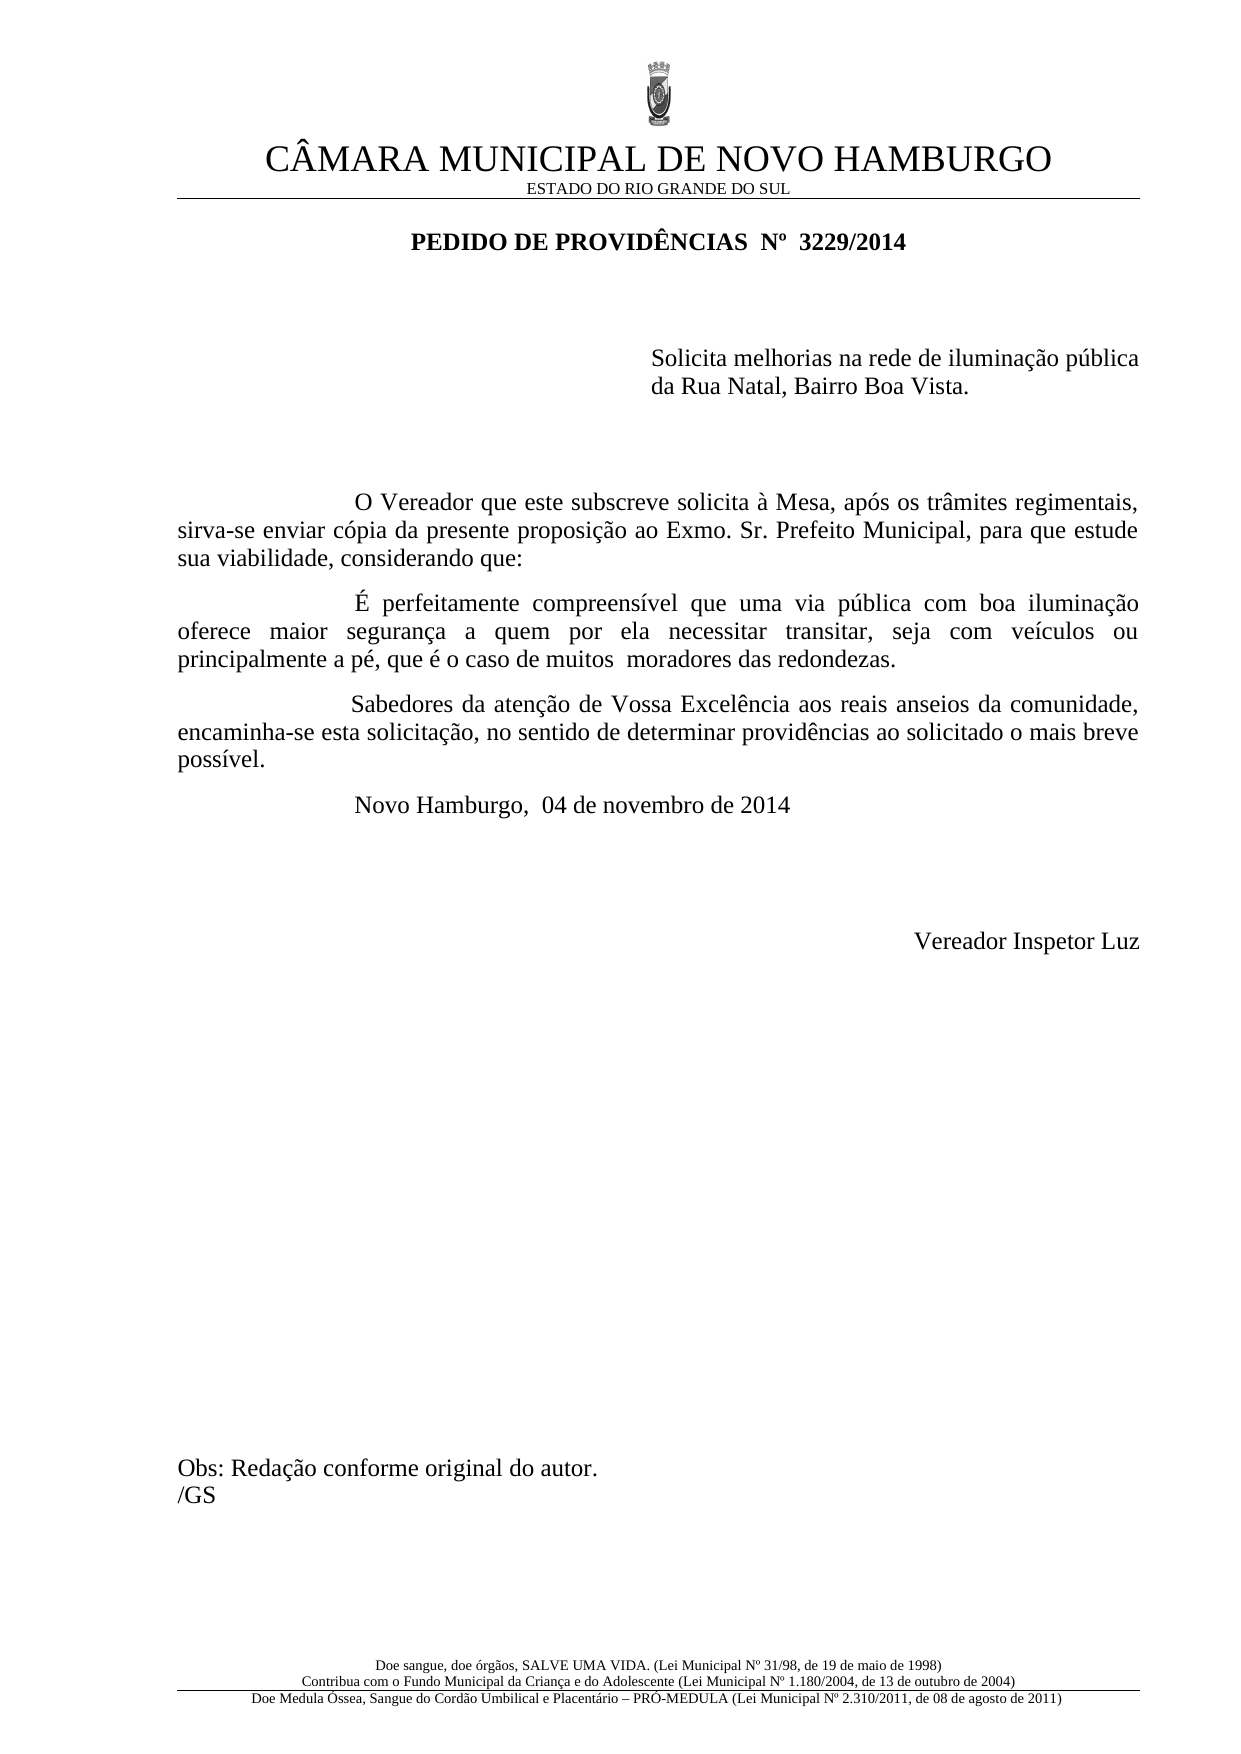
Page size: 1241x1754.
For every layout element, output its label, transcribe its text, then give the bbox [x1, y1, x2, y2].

text Solicita melhorias na rede de iluminação pública da Rua Natal, Bairro Boa Vista. [651, 344, 1140, 400]
text Sabedores da atenção de Vossa Excelência aos reais anseios da comunidade, encaminha-se esta solicitação, no sentido de determinar providências ao solicitado o mais breve possível. [177, 690, 1140, 773]
text PEDIDO DE PROVIDÊNCIAS Nº 3229/2014 [177, 228, 1140, 256]
text Vereador Inspetor Luz [177, 927, 1140, 955]
text É perfeitamente compreensível que uma via pública com boa iluminação oferece maior segurança a quem por ela necessitar transitar, seja com veículos ou principalmente a pé, que é o caso de muitos moradores das redondezas. [177, 589, 1140, 672]
text Novo Hamburgo, 04 de novembro de 2014 [177, 791, 1140, 819]
text O Vereador que este subscreve solicita à Mesa, após os trâmites regimentais, sirva-se enviar cópia da presente proposição ao Exmo. Sr. Prefeito Municipal, para que estude sua viabilidade, considerando que: [177, 488, 1140, 572]
text /GS [177, 1481, 1140, 1509]
text Obs: Redação conforme original do autor. [177, 1454, 1140, 1481]
